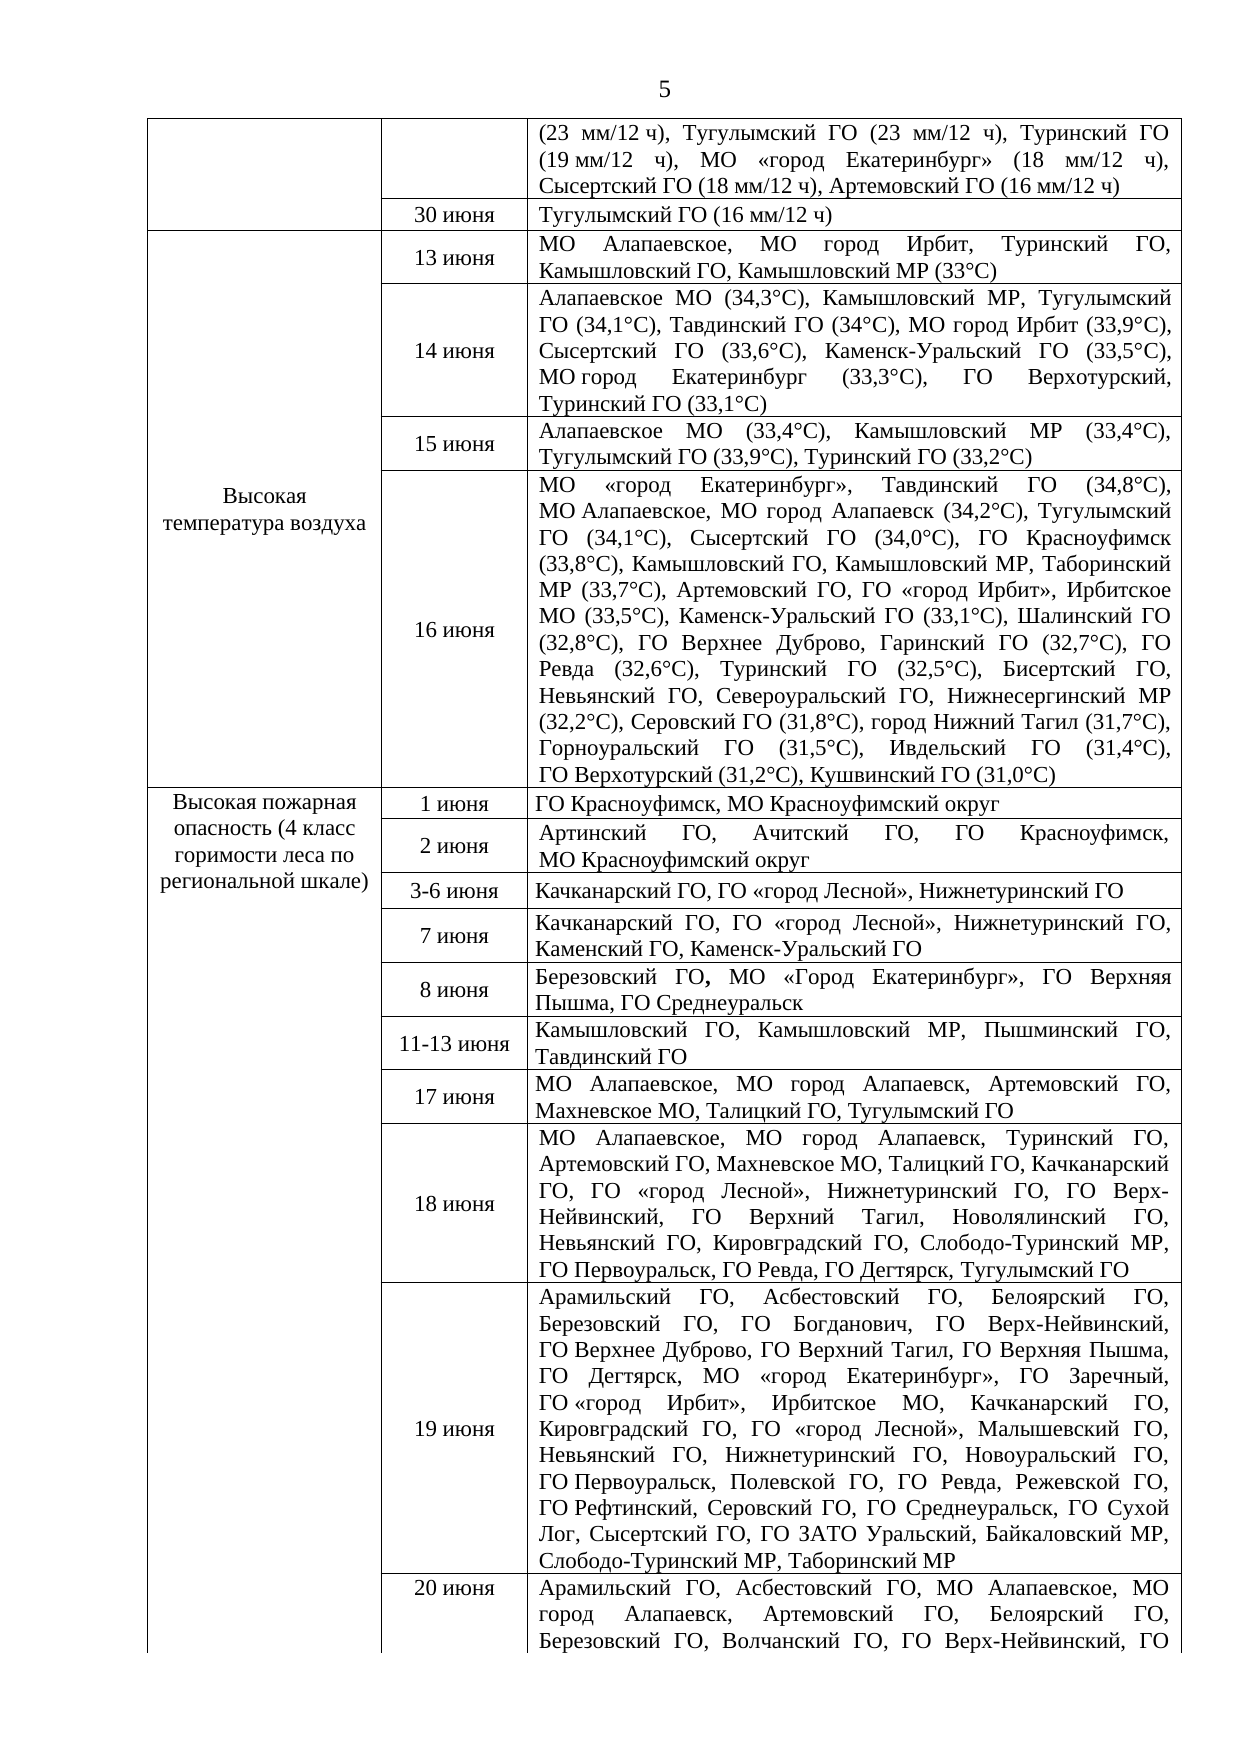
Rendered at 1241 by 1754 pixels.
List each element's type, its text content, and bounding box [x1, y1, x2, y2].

table_cell Качканарский ГО, ГО «город Лесной», Нижнетуринский ГО [528, 873, 1181, 908]
table_cell Арамильский ГО, Асбестовский ГО, МО Алапаевское, МО город Алапаевск, Артемовский ГО, Белоярский ГО, Березовский ГО, Волчанский ГО, ГО Верх-Нейвинский, ГО [528, 1574, 1181, 1653]
table_cell 30 июня [382, 199, 527, 229]
table_cell 18 июня [382, 1124, 527, 1282]
table_cell Алапаевское МО (34,3°C), Камышловский МР, Тугулымский ГО (34,1°C), Тавдинский ГО (34°C), МО город Ирбит (33,9°C), Сысертский ГО (33,6°C), Каменск-Уральский ГО (33,5°C), МО город Екатеринбург (33,3°C), ГО Верхотурский, Туринский ГО (33,1°C) [528, 284, 1181, 416]
table_cell Березовский ГО, МО «Город Екатеринбург», ГО Верхняя Пышма, ГО Среднеуральск [528, 963, 1181, 1016]
table_cell 7 июня [382, 909, 527, 962]
table_cell 8 июня [382, 963, 527, 1016]
table_cell Высокая пожарная опасность (4 класс горимости леса по региональной шкале) [148, 788, 381, 1653]
table_cell МО Алапаевское, МО город Ирбит, Туринский ГО, Камышловский ГО, Камышловский МР (33°С) [528, 231, 1181, 283]
table_cell Качканарский ГО, ГО «город Лесной», Нижнетуринский ГО, Каменский ГО, Каменск-Уральский ГО [528, 909, 1181, 962]
table_cell [382, 119, 527, 198]
table_cell Камышловский ГО, Камышловский МР, Пышминский ГО, Тавдинский ГО [528, 1017, 1181, 1069]
table_cell 3-6 июня [382, 873, 527, 908]
table_cell МО Алапаевское, МО город Алапаевск, Туринский ГО, Артемовский ГО, Махневское МО, Талицкий ГО, Качканарский ГО, ГО «город Лесной», Нижнетуринский ГО, ГО Верх-Нейвинский, ГО Верхний Тагил, Новолялинский ГО, Невьянский ГО, Кировградский ГО, Слободо-Туринский МР, ГО Первоуральск, ГО Ревда, ГО Дегтярск, Тугулымский ГО [528, 1124, 1181, 1282]
table_cell Высокая температура воздуха [148, 231, 381, 787]
table_cell 1 июня [382, 788, 527, 818]
table_cell 2 июня [382, 819, 527, 872]
table_cell ГО Красноуфимск, МО Красноуфимский округ [528, 788, 1181, 818]
table_cell 17 июня [382, 1070, 527, 1123]
table_cell 19 июня [382, 1283, 527, 1573]
table_cell 14 июня [382, 284, 527, 416]
table_cell 15 июня [382, 417, 527, 470]
table_cell Арамильский ГО, Асбестовский ГО, Белоярский ГО, Березовский ГО, ГО Богданович, ГО Верх-Нейвинский, ГО Верхнее Дуброво, ГО Верхний Тагил, ГО Верхняя Пышма, ГО Дегтярск, МО «город Екатеринбург», ГО Заречный, ГО «город Ирбит», Ирбитское МО, Качканарский ГО, Кировградский ГО, ГО «город Лесной», Малышевский ГО, Невьянский ГО, Нижнетуринский ГО, Новоуральский ГО, ГО Первоуральск, Полевской ГО, ГО Ревда, Режевской ГО, ГО Рефтинский, Серовский ГО, ГО Среднеуральск, ГО Сухой Лог, Сысертский ГО, ГО ЗАТО Уральский, Байкаловский МР, Слободо-Туринский МР, Таборинский МР [528, 1283, 1181, 1573]
table_cell 16 июня [382, 471, 527, 787]
table_cell Тугулымский ГО (16 мм/12 ч) [528, 199, 1181, 229]
table_cell 20 июня [382, 1574, 527, 1653]
table_cell 11-13 июня [382, 1017, 527, 1069]
table_cell [148, 119, 381, 229]
table_cell (23 мм/12 ч), Тугулымский ГО (23 мм/12 ч), Туринский ГО (19 мм/12 ч), МО «город Екатеринбург» (18 мм/12 ч), Сысертский ГО (18 мм/12 ч), Артемовский ГО (16 мм/12 ч) [528, 119, 1181, 198]
table_cell 13 июня [382, 231, 527, 283]
table_cell Алапаевское МО (33,4°C), Камышловский МР (33,4°C), Тугулымский ГО (33,9°C), Туринский ГО (33,2°C) [528, 417, 1181, 470]
table_cell Артинский ГО, Ачитский ГО, ГО Красноуфимск, МО Красноуфимский округ [528, 819, 1181, 872]
table_cell МО «город Екатеринбург», Тавдинский ГО (34,8°C), МО Алапаевское, МО город Алапаевск (34,2°C), Тугулымский ГО (34,1°C), Сысертский ГО (34,0°C), ГО Красноуфимск (33,8°C), Камышловский ГО, Камышловский МР, Таборинский МР (33,7°C), Артемовский ГО, ГО «город Ирбит», Ирбитское МО (33,5°C), Каменск-Уральский ГО (33,1°C), Шалинский ГО (32,8°C), ГО Верхнее Дуброво, Гаринский ГО (32,7°C), ГО Ревда (32,6°C), Туринский ГО (32,5°C), Бисертский ГО, Невьянский ГО, Североуральский ГО, Нижнесергинский МР (32,2°C), Серовский ГО (31,8°C), город Нижний Тагил (31,7°C), Горноуральский ГО (31,5°C), Ивдельский ГО (31,4°C), ГО Верхотурский (31,2°C), Кушвинский ГО (31,0°C) [528, 471, 1181, 787]
table_cell МО Алапаевское, МО город Алапаевск, Артемовский ГО, Махневское МО, Талицкий ГО, Тугулымский ГО [528, 1070, 1181, 1123]
